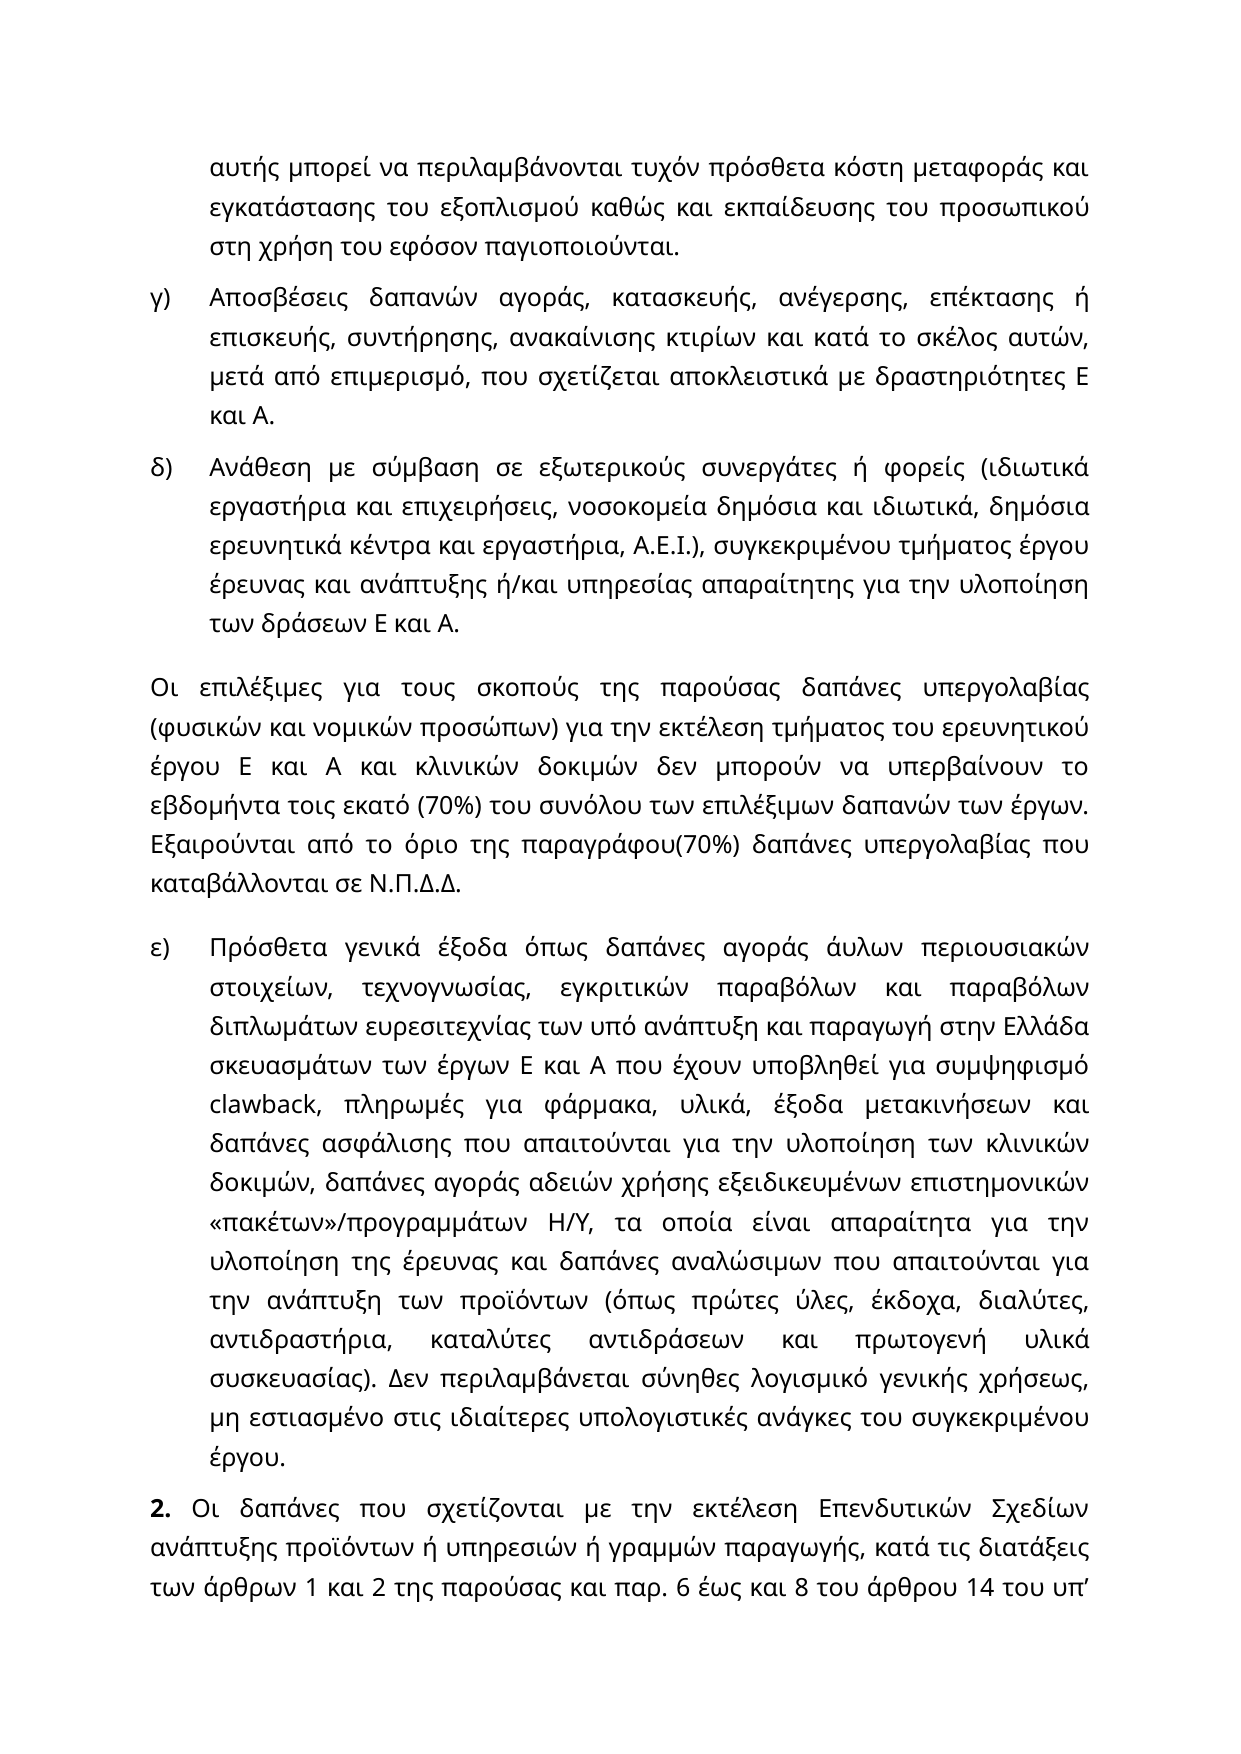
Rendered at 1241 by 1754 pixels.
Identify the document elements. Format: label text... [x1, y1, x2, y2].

text Οι επιλέξιμες για τους σκοπούς της παρούσας δαπάνες υπεργολαβίας (φυσικών και νομικών προσώπων) για την εκτέλεση τμήματος του ερευνητικού έργου Ε και Α και κλινικών δοκιμών δεν μπορούν να υπερβαίνουν το εβδομήντα τοις εκατό (70%) του συνόλου των επιλέξιμων δαπανών των έργων. Εξαιρούνται από το όριο της παραγράφου(70%) δαπάνες υπεργολαβίας που καταβάλλονται σε Ν.Π.Δ.Δ. [150, 670, 1090, 900]
text 2. Οι δαπάνες που σχετίζονται με την εκτέλεση Επενδυτικών Σχεδίων ανάπτυξης προϊόντων ή υπηρεσιών ή γραμμών παραγωγής, κατά τις διατάξεις των άρθρων 1 και 2 της παρούσας και παρ. 6 έως και 8 του άρθρου 14 του υπ’ [150, 1491, 1090, 1603]
list ε) Πρόσθετα γενικά έξοδα όπως δαπάνες αγοράς άυλων περιουσιακών στοιχείων, τεχνογνωσίας, εγκριτικών παραβόλων και παραβόλων διπλωμάτων ευρεσιτεχνίας των υπό ανάπτυξη και παραγωγή στην Ελλάδα σκευασμάτων των έργων Ε και Α που έχουν υποβληθεί για συμψηφισμό clawback, πληρωμές για φάρμακα, υλικά, έξοδα μετακινήσεων και δαπάνες ασφάλισης που απαιτούνται για την υλοποίηση των κλινικών δοκιμών, δαπάνες αγοράς αδειών χρήσης εξειδικευμένων επιστημονικών «πακέτων»/προγραμμάτων Η/Υ, τα οποία είναι απαραίτητα για την υλοποίηση της έρευνας και δαπάνες αναλώσιμων που απαιτούνται για την ανάπτυξη των προϊόντων (όπως πρώτες ύλες, έκδοχα, διαλύτες, αντιδραστήρια, καταλύτες αντιδράσεων και πρωτογενή υλικά συσκευασίας). Δεν περιλαμβάνεται σύνηθες λογισμικό γενικής χρήσεως, μη εστιασμένο στις ιδιαίτερες υπολογιστικές ανάγκες του συγκεκριμένου έργου. [150, 930, 1090, 1473]
list δ) Ανάθεση με σύμβαση σε εξωτερικούς συνεργάτες ή φορείς (ιδιωτικά εργαστήρια και επιχειρήσεις, νοσοκομεία δημόσια και ιδιωτικά, δημόσια ερευνητικά κέντρα και εργαστήρια, Α.Ε.Ι.), συγκεκριμένου τμήματος έργου έρευνας και ανάπτυξης ή/και υπηρεσίας απαραίτητης για την υλοποίηση των δράσεων Ε και Α. [150, 449, 1090, 640]
list αυτής μπορεί να περιλαμβάνονται τυχόν πρόσθετα κόστη μεταφοράς και εγκατάστασης του εξοπλισμού καθώς και εκπαίδευσης του προσωπικού στη χρήση του εφόσον παγιοποιούνται. [150, 150, 1090, 262]
list γ) Αποσβέσεις δαπανών αγοράς, κατασκευής, ανέγερσης, επέκτασης ή επισκευής, συντήρησης, ανακαίνισης κτιρίων και κατά το σκέλος αυτών, μετά από επιμερισμό, που σχετίζεται αποκλειστικά με δραστηριότητες Ε και Α. [150, 280, 1090, 432]
